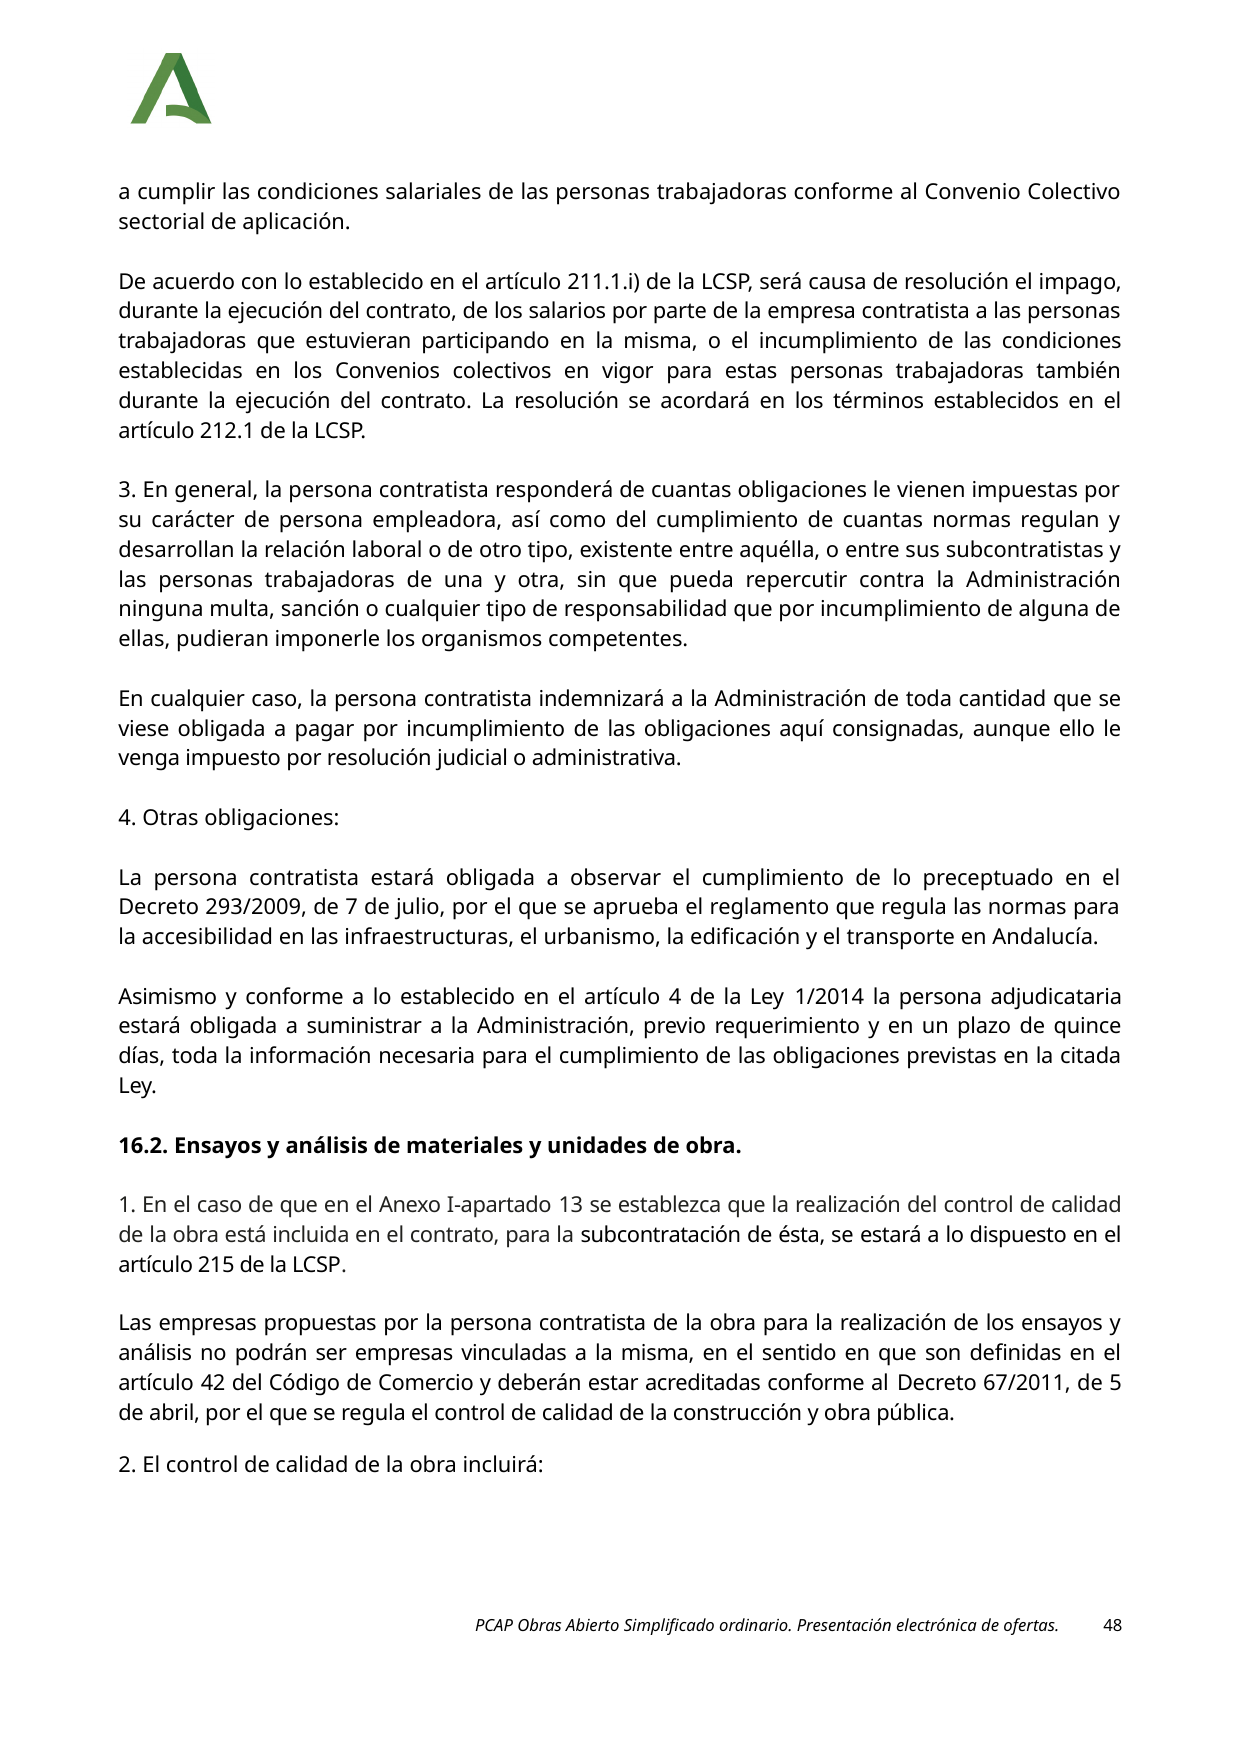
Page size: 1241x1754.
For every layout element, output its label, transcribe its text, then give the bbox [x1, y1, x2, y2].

text 4. Otras obligaciones: [118, 802, 1122, 832]
text Asimismo y conforme a lo establecido en el artículo 4 de la Ley 1/2014 la persona adjudicataria estará obligada a suministrar a la Administración, previo requerimiento y en un plazo de quince días, toda la información necesaria para el cumplimiento de las obligaciones previstas en la citada Ley. [118, 981, 1122, 1100]
text De acuerdo con lo establecido en el artículo 211.1.i) de la LCSP, será causa de resolución el impago, durante la ejecución del contrato, de los salarios por parte de la empresa contratista a las personas trabajadoras que estuvieran participando en la misma, o el incumplimiento de las condiciones establecidas en los Convenios colectivos en vigor para estas personas trabajadoras también durante la ejecución del contrato. La resolución se acordará en los términos establecidos en el artículo 212.1 de la LCSP. [118, 266, 1122, 444]
text 3. En general, la persona contratista responderá de cuantas obligaciones le vienen impuestas por su carácter de persona empleadora, así como del cumplimiento de cuantas normas regulan y desarrollan la relación laboral o de otro tipo, existente entre aquélla, o entre sus subcontratistas y las personas trabajadoras de una y otra, sin que pueda repercutir contra la Administración ninguna multa, sanción o cualquier tipo de responsabilidad que por incumplimiento de alguna de ellas, pudieran imponerle los organismos competentes. [118, 474, 1122, 653]
text La persona contratista estará obligada a observar el cumplimiento de lo preceptuado en el Decreto 293/2009, de 7 de julio, por el que se aprueba el reglamento que regula las normas para la accesibilidad en las infraestructuras, el urbanismo, la edificación y el transporte en Andalucía. [118, 862, 1122, 951]
text a cumplir las condiciones salariales de las personas trabajadoras conforme al Convenio Colectivo sectorial de aplicación. [118, 176, 1122, 236]
text 2. El control de calidad de la obra incluirá: [118, 1449, 1122, 1479]
subtitle 16.2. Ensayos y análisis de materiales y unidades de obra. [118, 1130, 1122, 1159]
text 1. En el caso de que en el Anexo I-apartado 13 se establezca que la realización del control de calidad de la obra está incluida en el contrato, para la subcontratación de ésta, se estará a lo dispuesto en el artículo 215 de la LCSP. [118, 1189, 1122, 1279]
picture [127, 48, 216, 128]
text En cualquier caso, la persona contratista indemnizará a la Administración de toda cantidad que se viese obligada a pagar por incumplimiento de las obligaciones aquí consignadas, aunque ello le venga impuesto por resolución judicial o administrativa. [118, 683, 1122, 772]
text Las empresas propuestas por la persona contratista de la obra para la realización de los ensayos y análisis no podrán ser empresas vinculadas a la misma, en el sentido en que son definidas en el artículo 42 del Código de Comercio y deberán estar acreditadas conforme al Decreto 67/2011, de 5 de abril, por el que se regula el control de calidad de la construcción y obra pública. [118, 1307, 1122, 1427]
